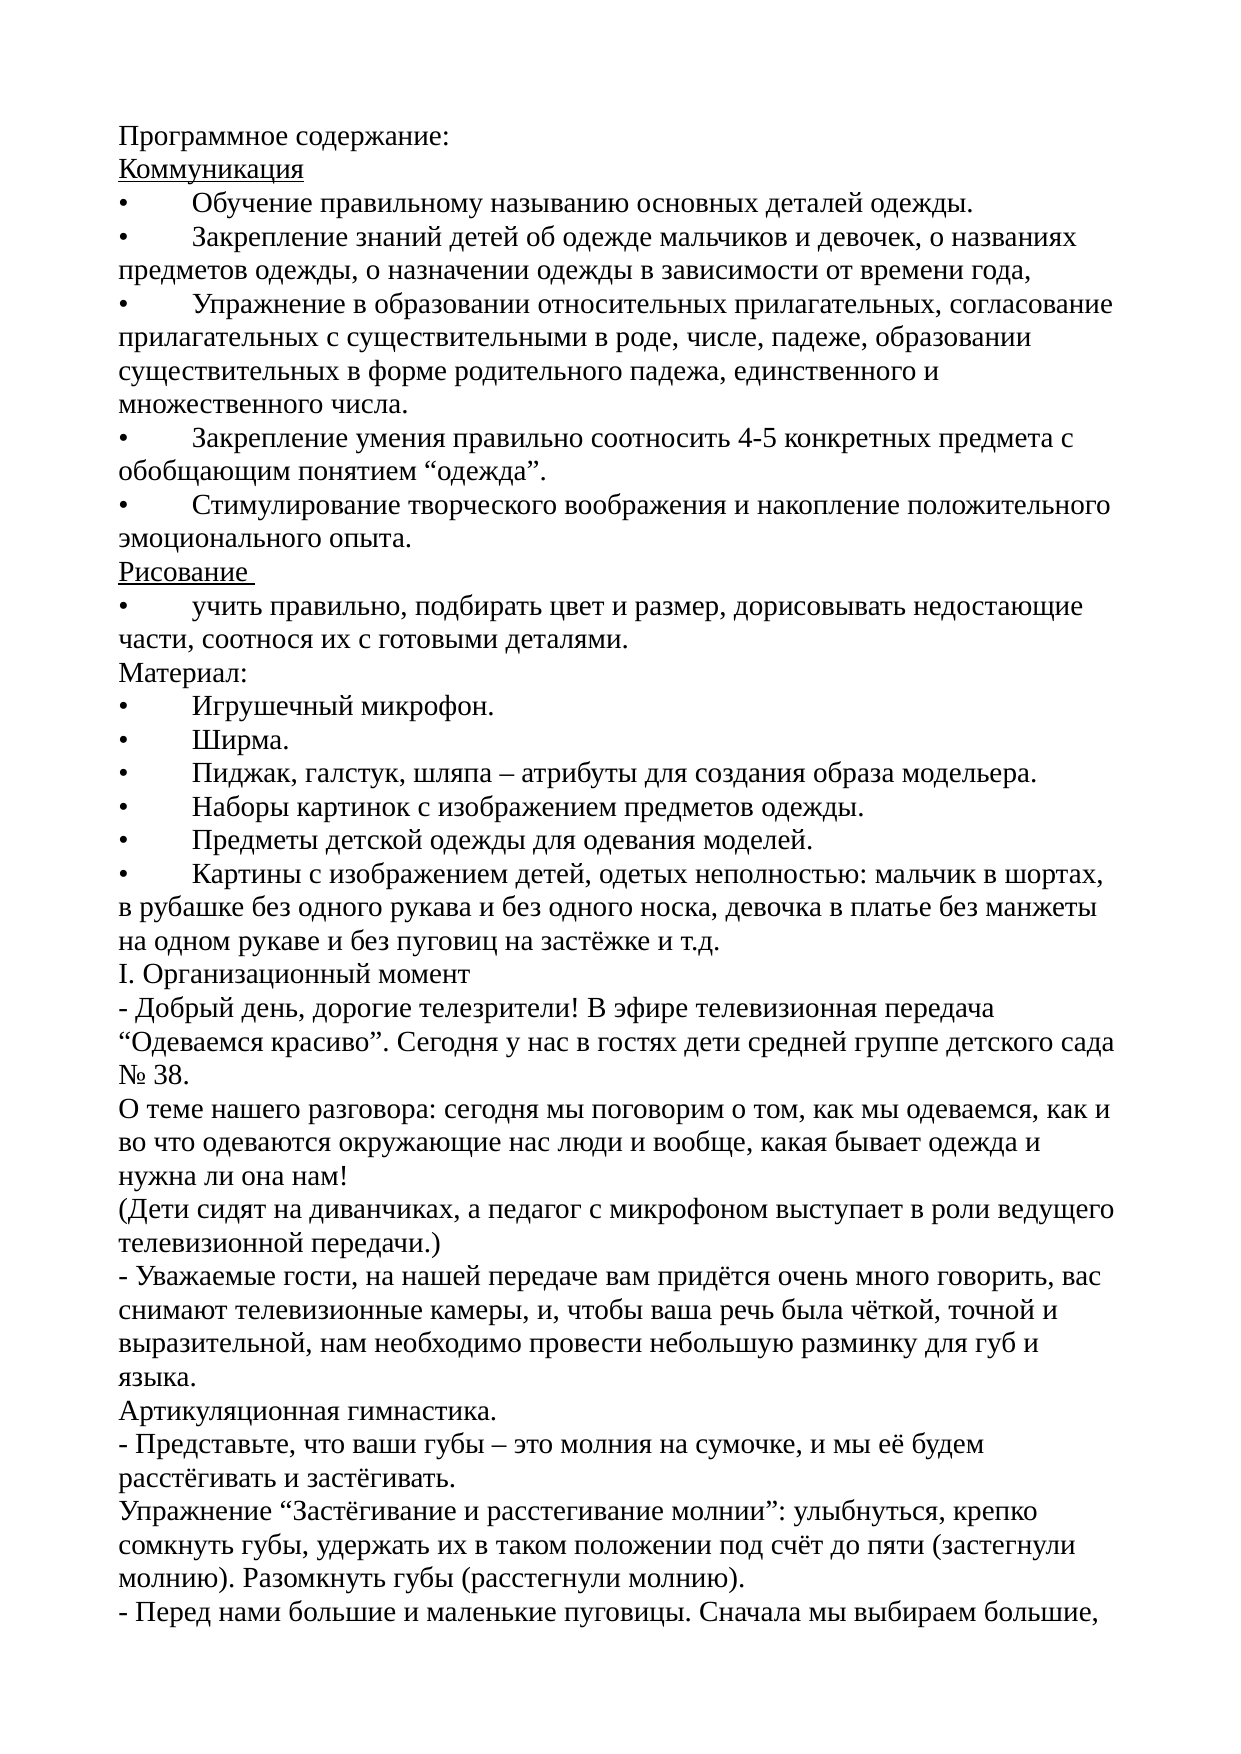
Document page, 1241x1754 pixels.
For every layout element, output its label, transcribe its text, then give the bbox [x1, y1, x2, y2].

text • учить правильно, подбирать цвет и размер, дорисовывать недостающие части, соотнося их с готовыми деталями. [118, 588, 1122, 655]
text - Представьте, что ваши губы – это молния на сумочке, и мы её будем расстёгивать и застёгивать. [118, 1426, 1122, 1493]
text Артикуляционная гимнастика. [118, 1393, 1122, 1426]
text • Игрушечный микрофон. [118, 688, 1122, 722]
text • Закрепление умения правильно соотносить 4-5 конкретных предмета с обобщающим понятием “одежда”. [118, 420, 1122, 487]
text • Стимулирование творческого воображения и накопление положительного эмоционального опыта. [118, 487, 1122, 554]
text (Дети сидят на диванчиках, а педагог с микрофоном выступает в роли ведущего телевизионной передачи.) [118, 1191, 1122, 1258]
text Программное содержание: [118, 118, 1122, 152]
text Материал: [118, 655, 1122, 688]
text - Перед нами большие и маленькие пуговицы. Сначала мы выбираем большие, [118, 1594, 1122, 1627]
text О теме нашего разговора: сегодня мы поговорим о том, как мы одеваемся, как и во что одеваются окружающие нас люди и вообще, какая бывает одежда и нужна ли она нам! [118, 1091, 1122, 1191]
text • Упражнение в образовании относительных прилагательных, согласование прилагательных с существительными в роде, числе, падеже, образовании существительных в форме родительного падежа, единственного и множественного числа. [118, 286, 1122, 420]
text • Предметы детской одежды для одевания моделей. [118, 822, 1122, 856]
text • Закрепление знаний детей об одежде мальчиков и девочек, о названиях предметов одежды, о назначении одежды в зависимости от времени года, [118, 219, 1122, 286]
text Коммуникация [118, 152, 1122, 185]
text Упражнение “Застёгивание и расстегивание молнии”: улыбнуться, крепко сомкнуть губы, удержать их в таком положении под счёт до пяти (застегнули молнию). Разомкнуть губы (расстегнули молнию). [118, 1493, 1122, 1594]
text I. Организационный момент [118, 957, 1122, 990]
text • Обучение правильному называнию основных деталей одежды. [118, 185, 1122, 219]
text - Уважаемые гости, на нашей передаче вам придётся очень много говорить, вас снимают телевизионные камеры, и, чтобы ваша речь была чёткой, точной и выразительной, нам необходимо провести небольшую разминку для губ и языка. [118, 1258, 1122, 1393]
text • Пиджак, галстук, шляпа – атрибуты для создания образа модельера. [118, 755, 1122, 789]
text - Добрый день, дорогие телезрители! В эфире телевизионная передача “Одеваемся красиво”. Сегодня у нас в гостях дети средней группе детского сада № 38. [118, 990, 1122, 1091]
text • Ширма. [118, 722, 1122, 755]
text • Наборы картинок с изображением предметов одежды. [118, 789, 1122, 822]
text Рисование [118, 554, 1122, 588]
text • Картины с изображением детей, одетых неполностью: мальчик в шортах, в рубашке без одного рукава и без одного носка, девочка в платье без манжеты на одном рукаве и без пуговиц на застёжке и т.д. [118, 856, 1122, 957]
